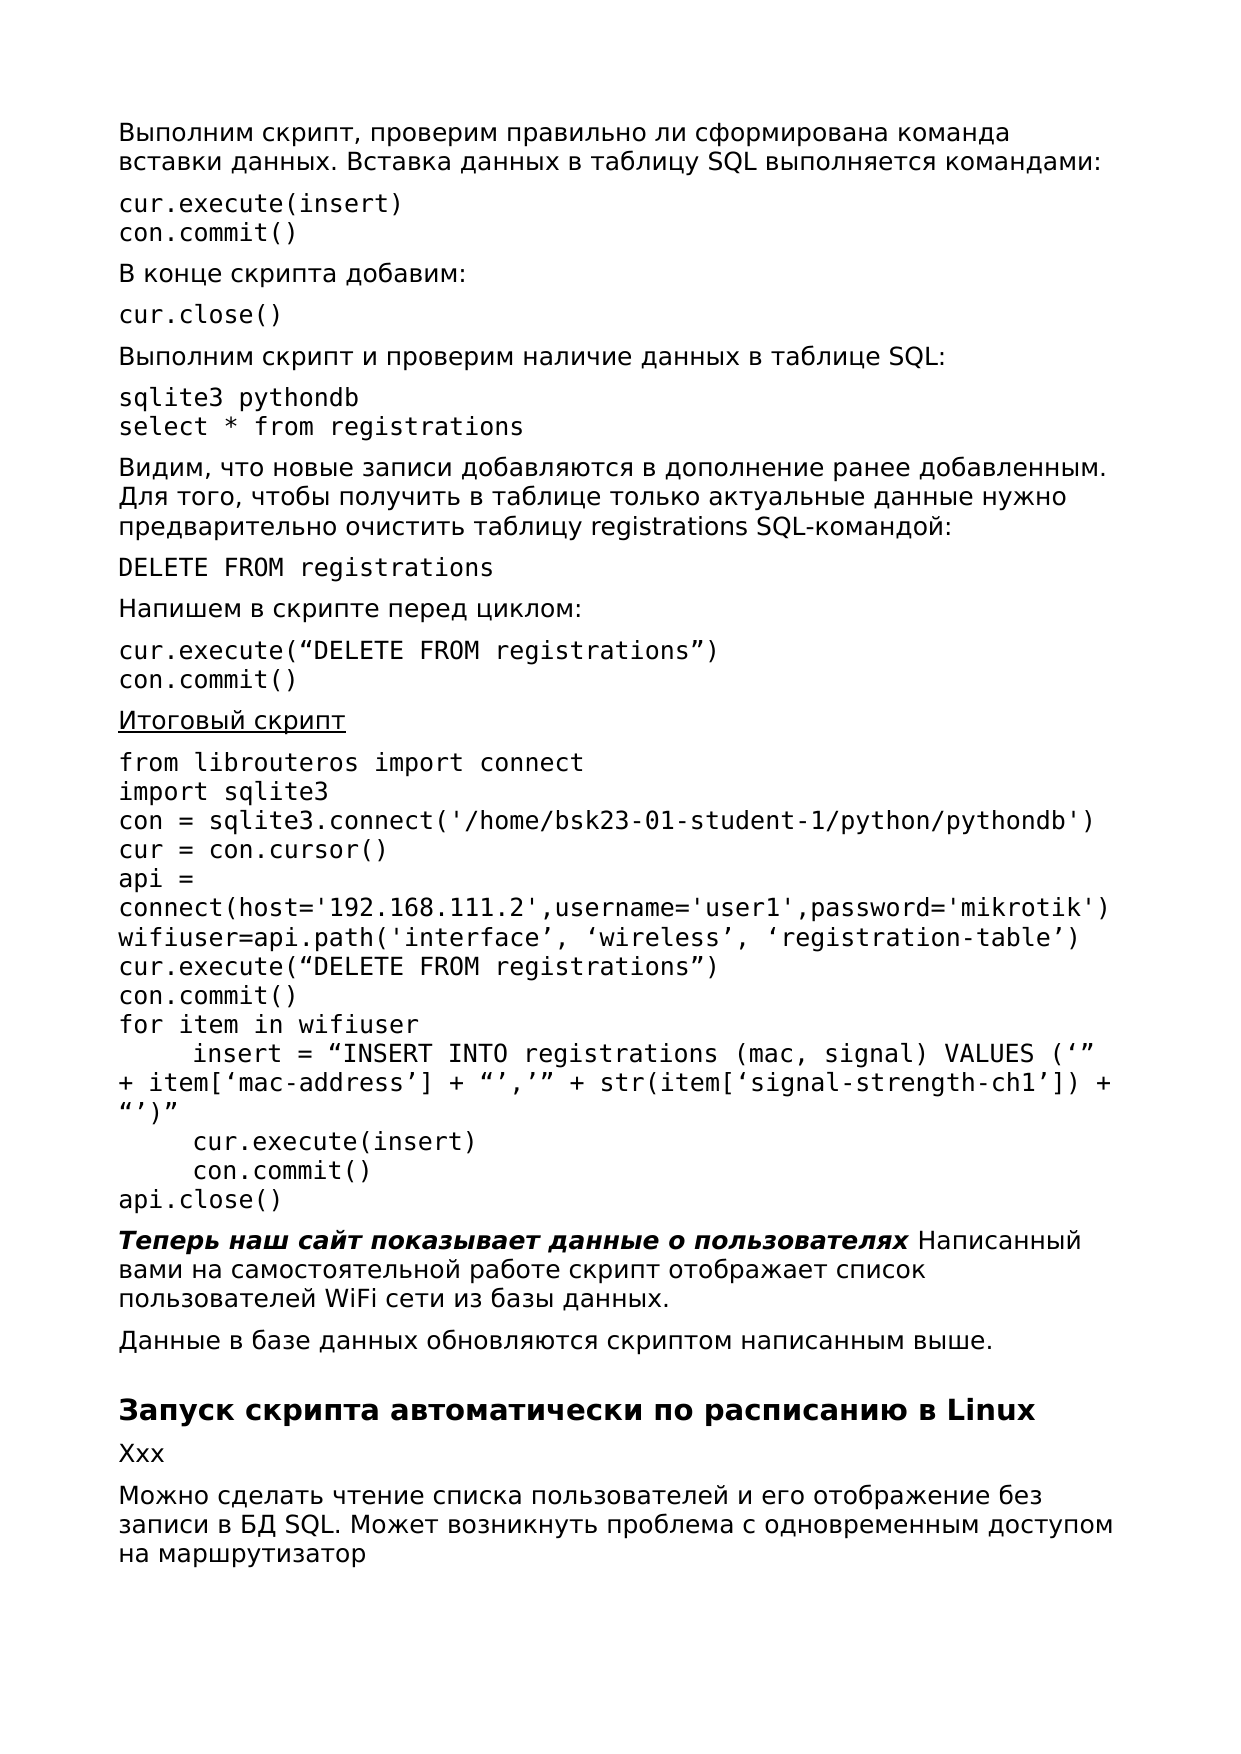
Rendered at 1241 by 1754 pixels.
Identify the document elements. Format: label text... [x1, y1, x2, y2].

text Xxx [118, 1439, 1122, 1468]
text Видим, что новые записи добавляются в дополнение ранее добавленным. Для того, чтобы получить в таблице только актуальные данные нужно предварительно очистить таблицу registrations SQL-командой: [118, 453, 1122, 541]
text В конце скрипта добавим: [118, 259, 1122, 288]
text Выполним скрипт и проверим наличие данных в таблице SQL: [118, 342, 1122, 371]
text Итоговый скрипт [118, 706, 1122, 735]
text from librouteros import connect import sqlite3 con = sqlite3.connect('/home/bsk23-01-student-1/python/pythondb') cur = con.cursor() api = connect(host='192.168.111.2',username='user1',password='mikrotik') wifiuser=api.path('interface’, ‘wireless’, ‘registration-table’) cur.execute(“DELETE FROM registrations”) con.commit() for item in wifiuser insert = “INSERT INTO registrations (mac, signal) VALUES (‘” + item[‘mac-address’] + “’,’” + str(item[‘signal-strength-ch1’]) + “’)” cur.execute(insert) con.commit() api.close() [118, 748, 1122, 1214]
text Напишем в скрипте перед циклом: [118, 594, 1122, 623]
text Можно сделать чтение списка пользователей и его отображение без записи в БД SQL. Может возникнуть проблема с одновременным доступом на маршрутизатор [118, 1481, 1122, 1568]
text sqlite3 pythondb select * from registrations [118, 383, 1122, 442]
text Теперь наш сайт показывает данные о пользователях Написанный вами на самостоятельной работе скрипт отображает список пользователей WiFi сети из базы данных. [118, 1226, 1122, 1314]
text DELETE FROM registrations [118, 553, 1122, 583]
subtitle Запуск скрипта автоматически по расписанию в Linux [118, 1393, 1122, 1427]
text cur.execute(insert) con.commit() [118, 189, 1122, 247]
text cur.execute(“DELETE FROM registrations”) con.commit() [118, 636, 1122, 694]
text cur.close() [118, 301, 1122, 330]
text Выполним скрипт, проверим правильно ли сформирована команда вставки данных. Вставка данных в таблицу SQL выполняется командами: [118, 118, 1122, 176]
text Данные в базе данных обновляются скриптом написанным выше. [118, 1326, 1122, 1355]
